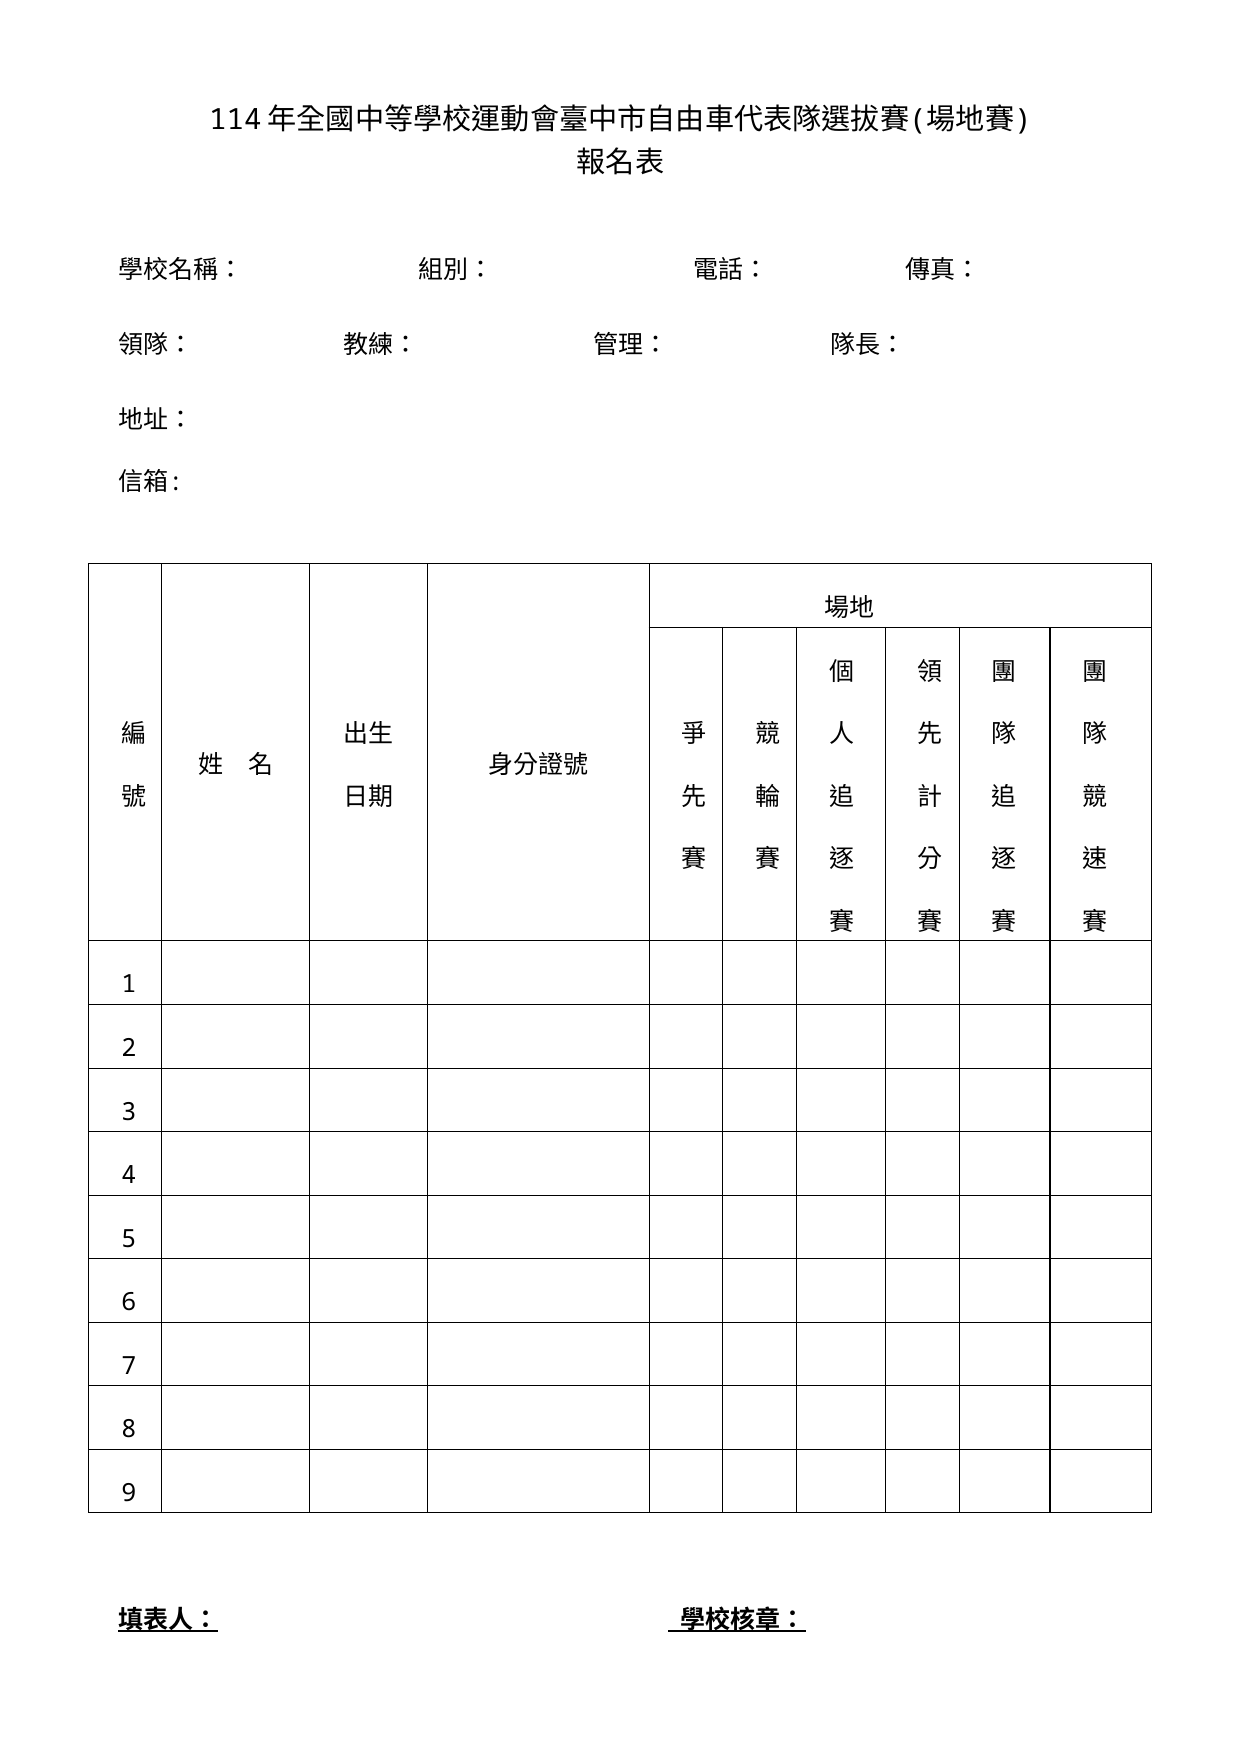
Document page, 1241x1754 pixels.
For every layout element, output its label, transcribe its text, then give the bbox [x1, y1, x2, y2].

table_cell 9 [89, 1450, 161, 1512]
table_cell [960, 1069, 1049, 1131]
table_cell [650, 941, 722, 1004]
table_cell 團隊競速賽 [1051, 628, 1151, 940]
table_cell 3 [89, 1069, 161, 1131]
table_cell 7 [89, 1323, 161, 1385]
table_cell [886, 1132, 959, 1194]
table_cell [886, 1069, 959, 1131]
table_cell [797, 1005, 885, 1067]
table_cell [1051, 1259, 1151, 1322]
table_cell [162, 1069, 309, 1131]
table_cell [797, 1386, 885, 1449]
table_cell [162, 1196, 309, 1258]
table_cell [886, 1386, 959, 1449]
table_cell [310, 1196, 427, 1258]
table_cell 1 [89, 941, 161, 1004]
table_cell [886, 1450, 959, 1512]
table_cell 競輪賽 [723, 628, 796, 940]
table_cell [428, 941, 649, 1004]
table_cell [886, 1005, 959, 1067]
table_cell [650, 1196, 722, 1258]
table_cell [723, 1005, 796, 1067]
table_cell [1051, 1450, 1151, 1512]
table_cell [650, 1005, 722, 1067]
table_cell [797, 941, 885, 1004]
table_cell [1051, 1386, 1151, 1449]
table_cell [960, 1323, 1049, 1385]
table_cell [960, 941, 1049, 1004]
table_cell [797, 1069, 885, 1131]
table_cell [886, 1196, 959, 1258]
text 報名表 [118, 138, 1122, 180]
table_cell [886, 1323, 959, 1385]
table_header 編號 [89, 564, 161, 940]
text 114年全國中等學校運動會臺中市自由車代表隊選拔賽(場地賽) [118, 96, 1122, 138]
table_cell [1051, 1323, 1151, 1385]
table_cell [960, 1259, 1049, 1322]
table_cell [723, 1323, 796, 1385]
table_cell [162, 1386, 309, 1449]
table_cell [723, 1450, 796, 1512]
table_cell [650, 1069, 722, 1131]
text 填表人： 學校核章： [118, 1576, 1122, 1638]
table_cell [310, 1259, 427, 1322]
table_cell [960, 1450, 1049, 1512]
table_cell [797, 1196, 885, 1258]
table_cell [428, 1450, 649, 1512]
table_cell [797, 1323, 885, 1385]
table_cell [162, 1005, 309, 1067]
table_cell [428, 1069, 649, 1131]
text 信箱: [118, 438, 1122, 501]
table_cell [428, 1005, 649, 1067]
table_cell [650, 1450, 722, 1512]
table_cell 8 [89, 1386, 161, 1449]
table_cell [1051, 1196, 1151, 1258]
table_cell [162, 1323, 309, 1385]
table_cell [723, 941, 796, 1004]
table_cell [1051, 1132, 1151, 1194]
table_cell [1051, 1069, 1151, 1131]
table_cell [723, 1196, 796, 1258]
table_cell [310, 1386, 427, 1449]
table_cell [310, 1005, 427, 1067]
text 領隊： 教練： 管理： 隊長： [118, 301, 1122, 363]
text 地址： [118, 376, 1122, 438]
table_cell [797, 1132, 885, 1194]
table_cell 團隊追逐賽 [960, 628, 1049, 940]
table_cell [650, 1132, 722, 1194]
table_cell 6 [89, 1259, 161, 1322]
table_cell [162, 1450, 309, 1512]
table_cell [1051, 1005, 1151, 1067]
table_cell [428, 1259, 649, 1322]
table_cell [162, 941, 309, 1004]
table_cell [723, 1132, 796, 1194]
table_cell [886, 941, 959, 1004]
table_cell [650, 1386, 722, 1449]
table_cell [162, 1259, 309, 1322]
table_header 姓 名 [162, 564, 309, 940]
table_cell [310, 1323, 427, 1385]
table_cell 4 [89, 1132, 161, 1194]
table_cell [650, 1259, 722, 1322]
table_cell [310, 941, 427, 1004]
table_cell 2 [89, 1005, 161, 1067]
table_cell 領先計分賽 [886, 628, 959, 940]
table_cell 5 [89, 1196, 161, 1258]
table_cell [310, 1069, 427, 1131]
table_cell 個人追逐賽 [797, 628, 885, 940]
table_cell [310, 1132, 427, 1194]
table_cell 爭先賽 [650, 628, 722, 940]
table_cell [797, 1450, 885, 1512]
table_cell [960, 1132, 1049, 1194]
table_cell [960, 1196, 1049, 1258]
table_cell [723, 1259, 796, 1322]
table_cell [960, 1005, 1049, 1067]
table_header 身分證號 [428, 564, 649, 940]
text 學校名稱： 組別： 電話： 傳真： [118, 226, 1122, 288]
table_cell [1051, 941, 1151, 1004]
table_cell [886, 1259, 959, 1322]
table_cell [428, 1323, 649, 1385]
table_header 場地 [650, 564, 1050, 627]
table_cell [162, 1132, 309, 1194]
table_cell [797, 1259, 885, 1322]
table_header [1050, 564, 1151, 627]
table_cell [310, 1450, 427, 1512]
table_cell [723, 1386, 796, 1449]
table_cell [428, 1386, 649, 1449]
table_cell [960, 1386, 1049, 1449]
table_cell [428, 1196, 649, 1258]
table_cell [428, 1132, 649, 1194]
table_header 出生日期 [310, 564, 427, 940]
table_cell [650, 1323, 722, 1385]
table_cell [723, 1069, 796, 1131]
